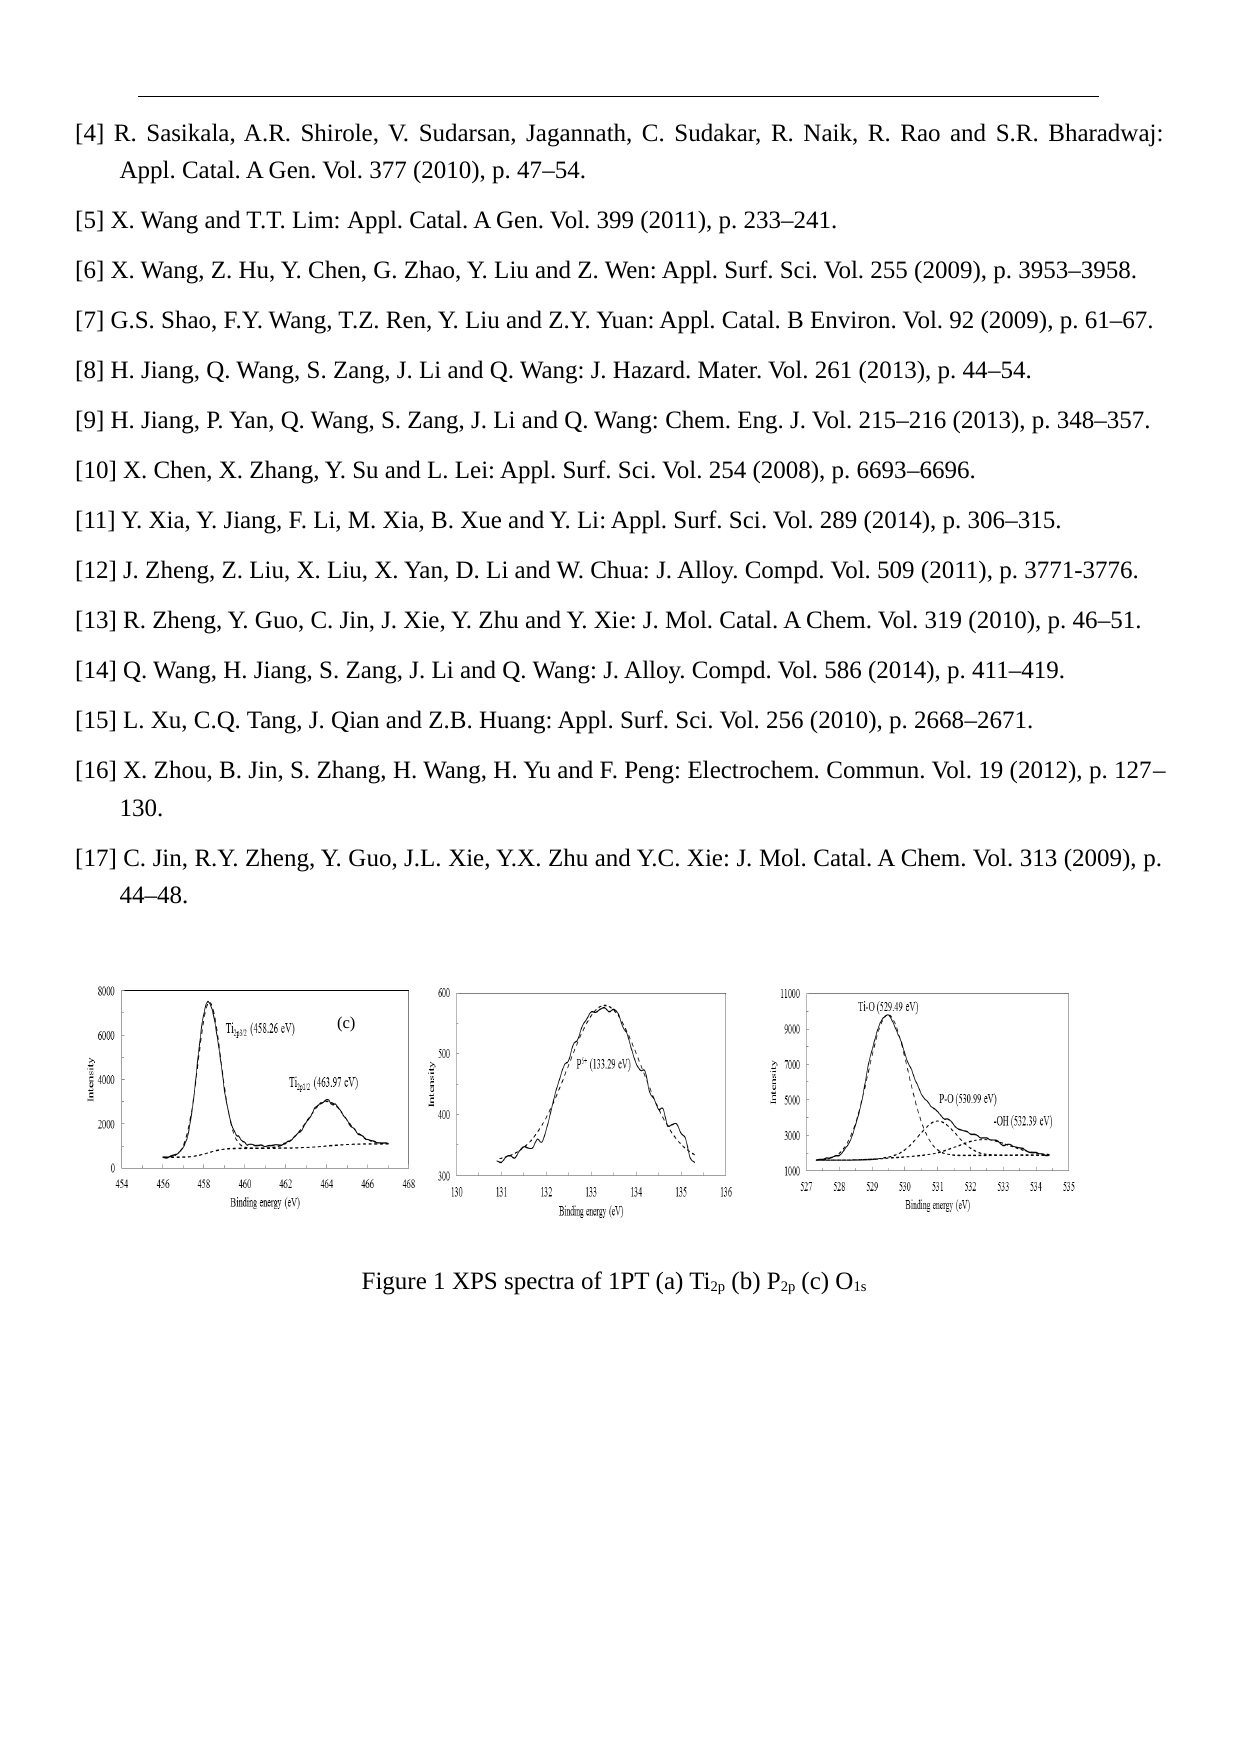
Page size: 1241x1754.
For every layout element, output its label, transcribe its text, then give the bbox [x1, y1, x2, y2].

text [17] C. Jin, R.Y. Zheng, Y. Guo, J.L. Xie, Y.X. Zhu and Y.C. Xie: J. Mol. Catal. A Chem. Vol. 313 (2009), p. 44–48. [75, 839, 1165, 914]
text [10] X. Chen, X. Zhang, Y. Su and L. Lei: Appl. Surf. Sci. Vol. 254 (2008), p. 6693–6696. [75, 451, 1165, 489]
text [14] Q. Wang, H. Jiang, S. Zang, J. Li and Q. Wang: J. Alloy. Compd. Vol. 586 (2014), p. 411–419. [75, 651, 1165, 689]
text [4] R. Sasikala, A.R. Shirole, V. Sudarsan, Jagannath, C. Sudakar, R. Naik, R. Rao and S.R. Bharadwaj: Appl. Catal. A Gen. Vol. 377 (2010), p. 47–54. [75, 114, 1165, 189]
table_header [406, 976, 748, 1262]
table_header [320, 997, 378, 1033]
text [5] X. Wang and T.T. Lim: Appl. Catal. A Gen. Vol. 399 (2011), p. 233–241. [75, 201, 1165, 239]
text [7] G.S. Shao, F.Y. Wang, T.Z. Ren, Y. Liu and Z.Y. Yuan: Appl. Catal. B Environ. Vol. 92 (2009), p. 61–67. [75, 301, 1165, 339]
text [9] H. Jiang, P. Yan, Q. Wang, S. Zang, J. Li and Q. Wang: Chem. Eng. J. Vol. 215–216 (2013), p. 348–357. [75, 401, 1165, 439]
table_header [64, 976, 406, 1262]
text [15] L. Xu, C.Q. Tang, J. Qian and Z.B. Huang: Appl. Surf. Sci. Vol. 256 (2010), p. 2668–2671. [75, 701, 1165, 739]
table_header [322, 1004, 378, 1040]
text [13] R. Zheng, Y. Guo, C. Jin, J. Xie, Y. Zhu and Y. Xie: J. Mol. Catal. A Chem. Vol. 319 (2010), p. 46–51. [75, 601, 1165, 639]
table_header [378, 1002, 390, 1038]
table_header [748, 976, 1090, 1262]
text [16] X. Zhou, B. Jin, S. Zhang, H. Wang, H. Yu and F. Peng: Electrochem. Commun. Vol. 19 (2012), p. 127–130. [75, 751, 1165, 826]
picture [75, 976, 740, 1234]
picture [759, 976, 1083, 1226]
text [6] X. Wang, Z. Hu, Y. Chen, G. Zhao, Y. Liu and Z. Wen: Appl. Surf. Sci. Vol. 255 (2009), p. 3953–3958. [75, 251, 1165, 289]
text [12] J. Zheng, Z. Liu, X. Liu, X. Yan, D. Li and W. Chua: J. Alloy. Compd. Vol. 509 (2011), p. 3771-3776. [75, 551, 1165, 589]
text Figure 1 XPS spectra of 1PT (a) Ti2p (b) P2p (c) O1s [75, 1262, 1165, 1299]
text [8] H. Jiang, Q. Wang, S. Zang, J. Li and Q. Wang: J. Hazard. Mater. Vol. 261 (2013), p. 44–54. [75, 351, 1165, 389]
text [11] Y. Xia, Y. Jiang, F. Li, M. Xia, B. Xue and Y. Li: Appl. Surf. Sci. Vol. 289 (2014), p. 306–315. [75, 501, 1165, 539]
